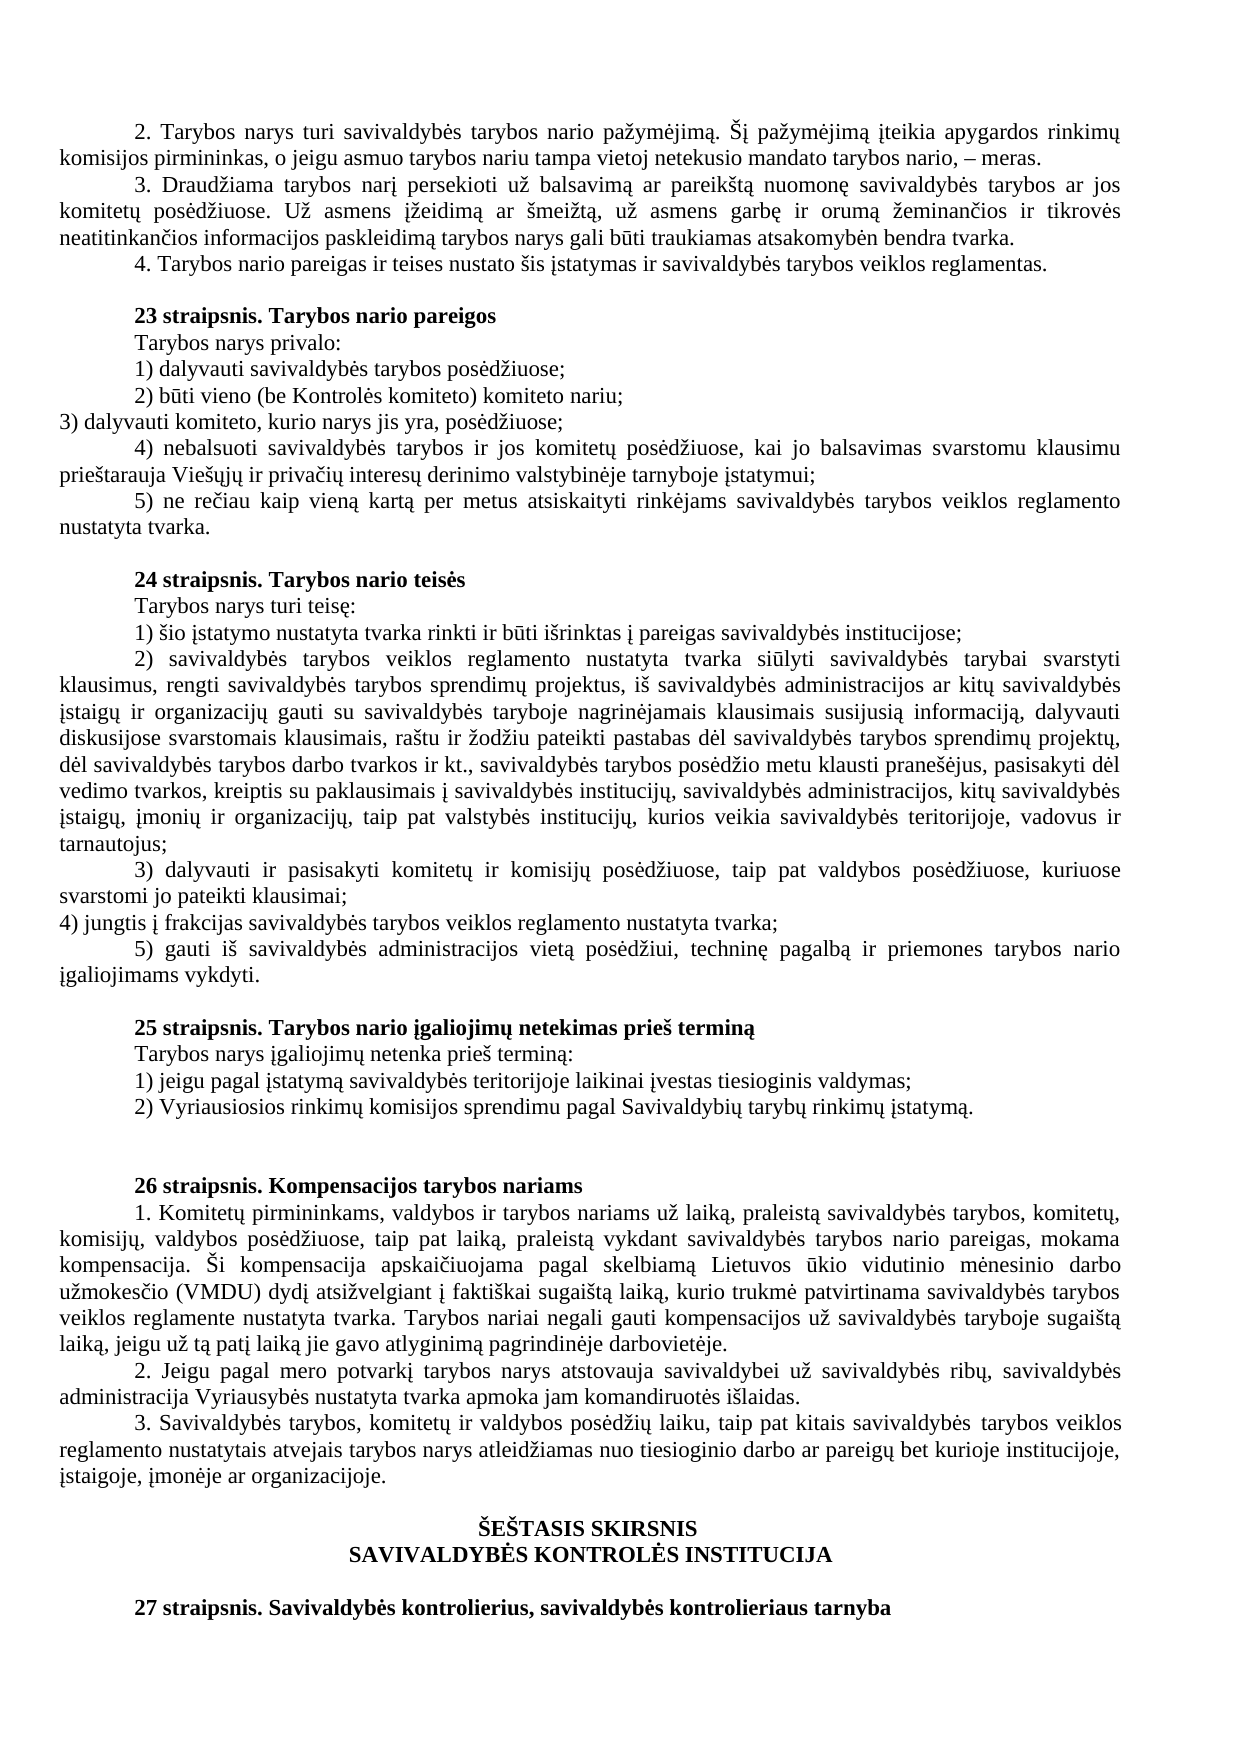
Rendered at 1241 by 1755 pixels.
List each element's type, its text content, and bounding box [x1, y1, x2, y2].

text 3) dalyvauti ir pasisakyti komitetų ir komisijų posėdžiuose, taip pat valdybos posėdžiuose, kuriuose svarstomi jo pateikti klausimai; [59, 856, 1122, 909]
text SAVIVALDYBĖS KONTROLĖS INSTITUCIJA [59, 1541, 1122, 1568]
text Tarybos narys įgaliojimų netenka prieš terminą: [59, 1041, 1122, 1067]
text 4. Tarybos nario pareigas ir teises nustato šis įstatymas ir savivaldybės tarybos veiklos reglamentas. [59, 250, 1122, 276]
text 2. Jeigu pagal mero potvarkį tarybos narys atstovauja savivaldybei už savivaldybės ribų, savivaldybės administracija Vyriausybės nustatyta tvarka apmoka jam komandiruotės išlaidas. [59, 1357, 1122, 1409]
text 26 straipsnis. Kompensacijos tarybos nariams [59, 1172, 1122, 1199]
text Tarybos narys turi teisę: [59, 592, 1122, 619]
text 3. Savivaldybės tarybos, komitetų ir valdybos posėdžių laiku, taip pat kitais savivaldybės tarybos veiklos reglamento nustatytais atvejais tarybos narys atleidžiamas nuo tiesioginio darbo ar pareigų bet kurioje institucijoje, įstaigoje, įmonėje ar organizacijoje. [59, 1409, 1122, 1488]
text 3) dalyvauti komiteto, kurio narys jis yra, posėdžiuose; [59, 408, 1122, 434]
text 2) Vyriausiosios rinkimų komisijos sprendimu pagal Savivaldybių tarybų rinkimų įstatymą. [59, 1093, 1122, 1119]
text 25 straipsnis. Tarybos nario įgaliojimų netekimas prieš terminą [59, 1014, 1122, 1041]
text 1) dalyvauti savivaldybės tarybos posėdžiuose; [59, 355, 1122, 382]
text 4) jungtis į frakcijas savivaldybės tarybos veiklos reglamento nustatyta tvarka; [59, 909, 1122, 935]
text 5) ne rečiau kaip vieną kartą per metus atsiskaityti rinkėjams savivaldybės tarybos veiklos reglamento nustatyta tvarka. [59, 487, 1122, 540]
text 1. Komitetų pirmininkams, valdybos ir tarybos nariams už laiką, praleistą savivaldybės tarybos, komitetų, komisijų, valdybos posėdžiuose, taip pat laiką, praleistą vykdant savivaldybės tarybos nario pareigas, mokama kompensacija. Ši kompensacija apskaičiuojama pagal skelbiamą Lietuvos ūkio vidutinio mėnesinio darbo užmokesčio (VMDU) dydį atsižvelgiant į faktiškai sugaištą laiką, kurio trukmė patvirtinama savivaldybės tarybos veiklos reglamente nustatyta tvarka. Tarybos nariai negali gauti kompensacijos už savivaldybės taryboje sugaištą laiką, jeigu už tą patį laiką jie gavo atlyginimą pagrindinėje darbovietėje. [59, 1199, 1122, 1357]
text 4) nebalsuoti savivaldybės tarybos ir jos komitetų posėdžiuose, kai jo balsavimas svarstomu klausimu prieštarauja Viešųjų ir privačių interesų derinimo valstybinėje tarnyboje įstatymui; [59, 434, 1122, 487]
text Tarybos narys privalo: [59, 329, 1122, 355]
text 24 straipsnis. Tarybos nario teisės [59, 566, 1122, 592]
text 23 straipsnis. Tarybos nario pareigos [59, 303, 1122, 329]
text 5) gauti iš savivaldybės administracijos vietą posėdžiui, techninę pagalbą ir priemones tarybos nario įgaliojimams vykdyti. [59, 935, 1122, 988]
text 2) būti vieno (be Kontrolės komiteto) komiteto nariu; [59, 382, 1122, 408]
text 1) šio įstatymo nustatyta tvarka rinkti ir būti išrinktas į pareigas savivaldybės institucijose; [59, 619, 1122, 645]
text 2. Tarybos narys turi savivaldybės tarybos nario pažymėjimą. Šį pažymėjimą įteikia apygardos rinkimų komisijos pirmininkas, o jeigu asmuo tarybos nariu tampa vietoj netekusio mandato tarybos nario, – meras. [59, 118, 1122, 171]
text 2) savivaldybės tarybos veiklos reglamento nustatyta tvarka siūlyti savivaldybės tarybai svarstyti klausimus, rengti savivaldybės tarybos sprendimų projektus, iš savivaldybės administracijos ar kitų savivaldybės įstaigų ir organizacijų gauti su savivaldybės taryboje nagrinėjamais klausimais susijusią informaciją, dalyvauti diskusijose svarstomais klausimais, raštu ir žodžiu pateikti pastabas dėl savivaldybės tarybos sprendimų projektų, dėl savivaldybės tarybos darbo tvarkos ir kt., savivaldybės tarybos posėdžio metu klausti pranešėjus, pasisakyti dėl vedimo tvarkos, kreiptis su paklausimais į savivaldybės institucijų, savivaldybės administracijos, kitų savivaldybės įstaigų, įmonių ir organizacijų, taip pat valstybės institucijų, kurios veikia savivaldybės teritorijoje, vadovus ir tarnautojus; [59, 645, 1122, 856]
text 27 straipsnis. Savivaldybės kontrolierius, savivaldybės kontrolieriaus tarnyba [59, 1594, 1122, 1620]
text 1) jeigu pagal įstatymą savivaldybės teritorijoje laikinai įvestas tiesioginis valdymas; [59, 1067, 1122, 1093]
text 3. Draudžiama tarybos narį persekioti už balsavimą ar pareikštą nuomonę savivaldybės tarybos ar jos komitetų posėdžiuose. Už asmens įžeidimą ar šmeižtą, už asmens garbę ir orumą žeminančios ir tikrovės neatitinkančios informacijos paskleidimą tarybos narys gali būti traukiamas atsakomybėn bendra tvarka. [59, 171, 1122, 250]
text ŠEŠTASIS SKIRSNIS [59, 1515, 1122, 1541]
